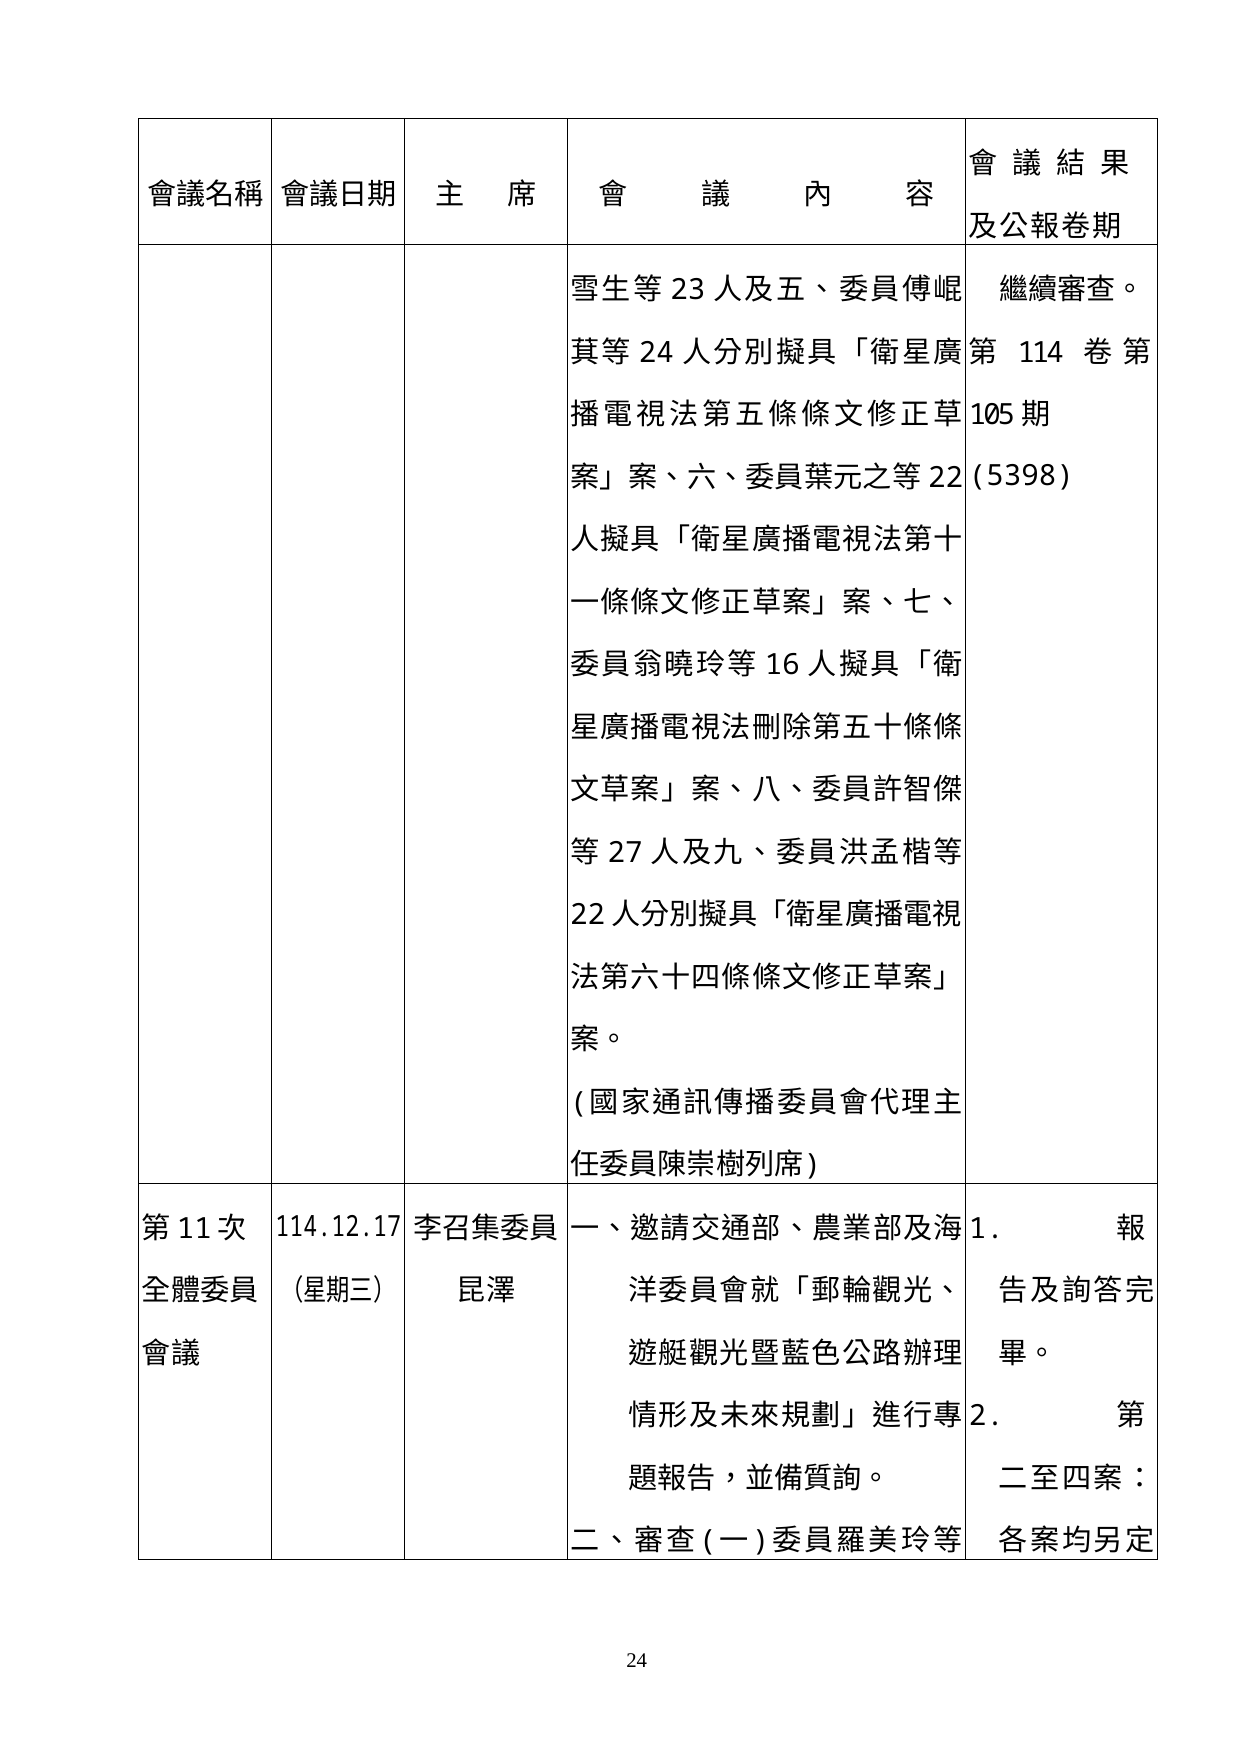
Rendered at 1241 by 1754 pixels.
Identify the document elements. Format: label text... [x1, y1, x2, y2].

table_header 會 議 內 容 [568, 119, 965, 244]
table_cell [272, 245, 404, 1183]
table_header 會議名稱 [139, 119, 271, 244]
table_cell 第11次 全體委員 會議 [139, 1184, 271, 1559]
table_header 會 議 結 果 及公報卷期 [966, 119, 1157, 244]
table_cell 114.12.17 （星期三） [272, 1184, 404, 1559]
table_header 會議日期 [272, 119, 404, 244]
table_cell 報告及詢答完畢。 各案均另定期繼續審查。 第114卷第105期 (5398) [966, 245, 1157, 1183]
table_header 主 席 [405, 119, 567, 244]
table_cell [139, 245, 271, 1183]
table_cell 一、邀請交通部、農業部及海洋委員會就「郵輪觀光、遊艇觀光暨藍色公路辦理情形及未來規劃」進行專題報告，並備質詢。 二、審查(一)委員羅美玲等 [568, 1184, 965, 1559]
table_cell [405, 245, 567, 1183]
table_cell 報告及詢答完畢。 第二至四案：各案均另定期繼續審查。 第115卷第3期 (5402) [966, 1184, 1157, 1559]
table_cell 雪生等23人及五、委員傅崐萁等24人分別擬具「衛星廣播電視法第五條條文修正草案」案、六、委員葉元之等22人擬具「衛星廣播電視法第十一條條文修正草案」案、七、委員翁曉玲等16人擬具「衛星廣播電視法刪除第五十條條文草案」案、八、委員許智傑等27人及九、委員洪孟楷等22人分別擬具「衛星廣播電視法第六十四條條文修正草案」案。 (國家通訊傳播委員會代理主任委員陳崇樹列席) [568, 245, 965, 1183]
table_cell 李召集委員昆澤 [405, 1184, 567, 1559]
